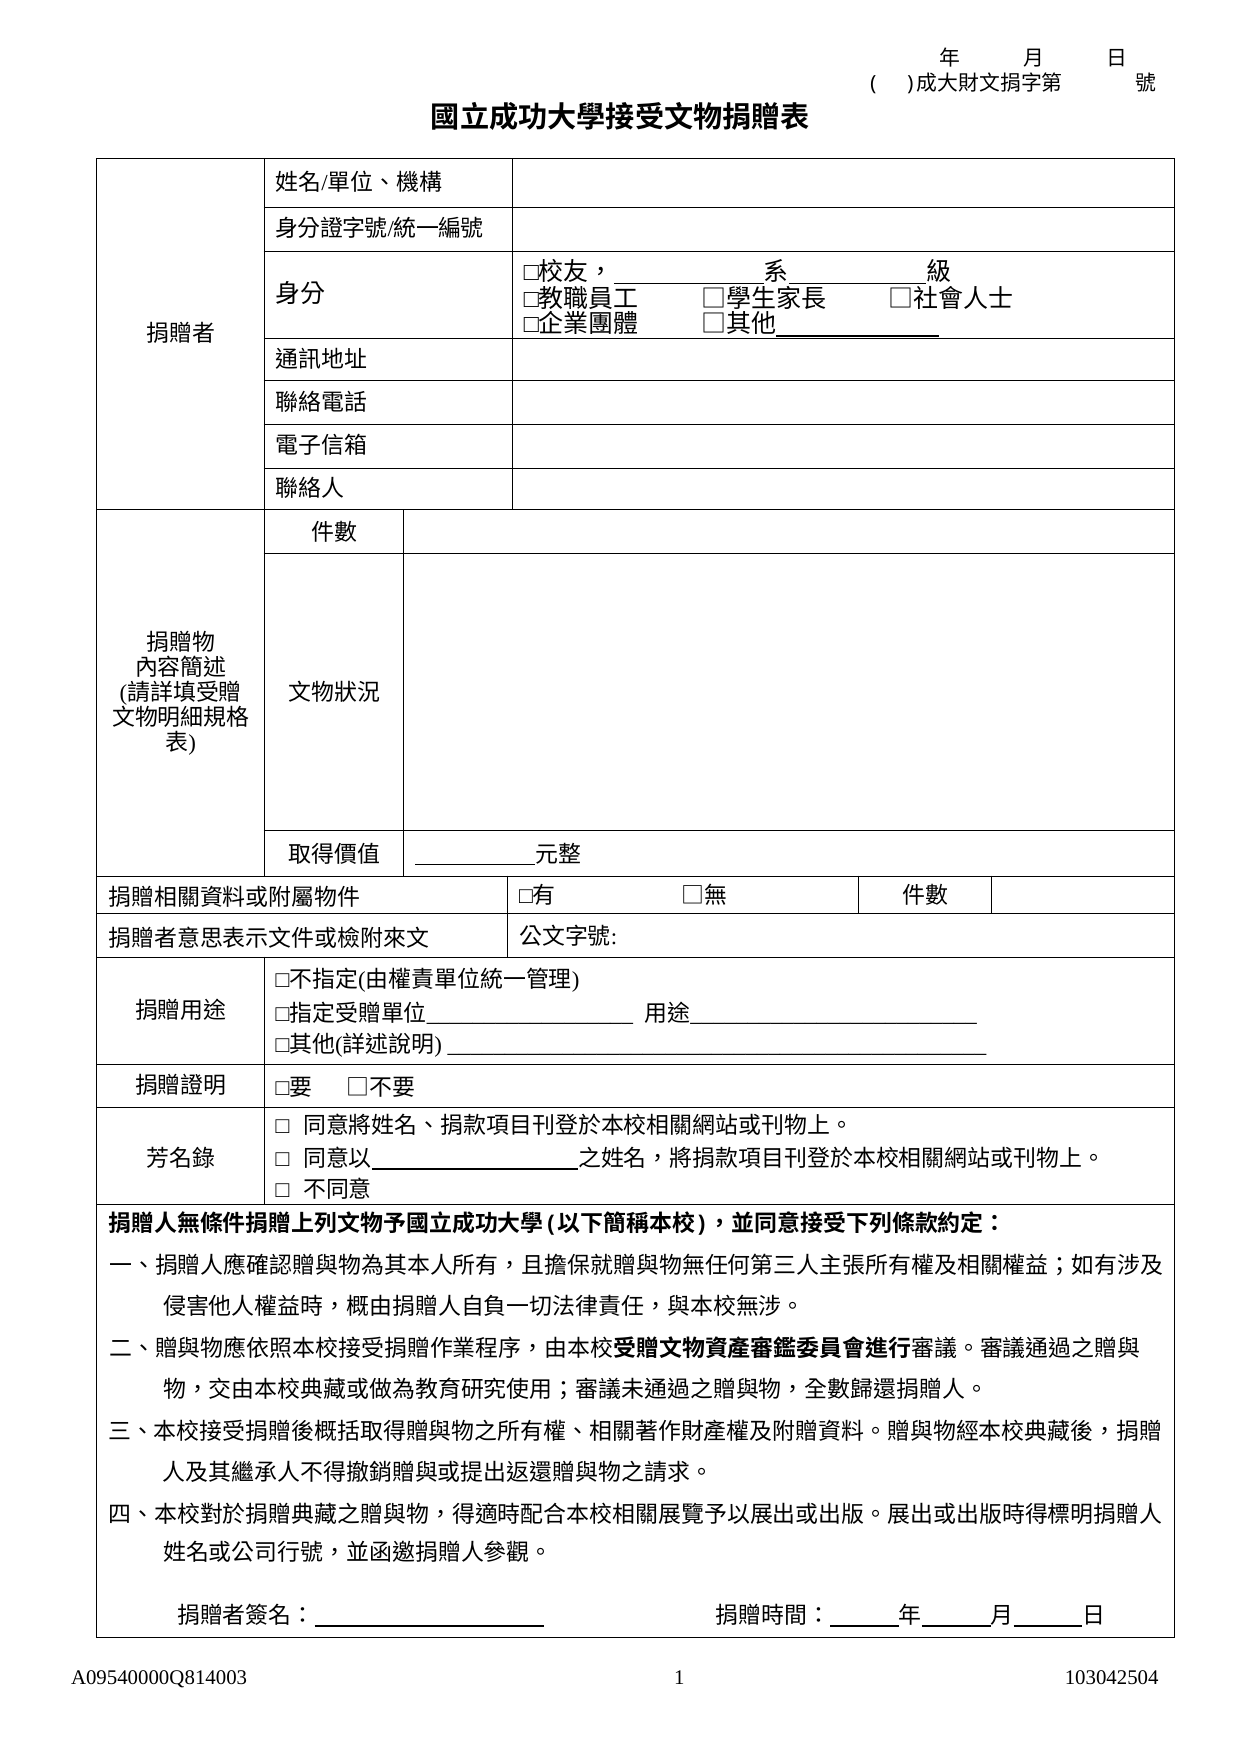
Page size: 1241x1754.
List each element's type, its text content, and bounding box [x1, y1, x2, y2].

table_cell 件數 [859, 877, 991, 912]
table_cell [513, 469, 1174, 509]
table_cell 捐贈證明 [97, 1065, 264, 1107]
table_header 捐贈者 [97, 159, 264, 509]
table_cell [513, 339, 1174, 380]
table_cell 元整 [404, 831, 1174, 876]
table_cell □ 同意將姓名、捐款項目刊登於本校相關網站或刊物上。 □ 同意以 之姓名，將捐款項目刊登於本校相關網站或刊物上。 □ 不同意 [265, 1108, 1174, 1204]
table_cell 電子信箱 [265, 425, 512, 467]
table_cell 聯絡電話 [265, 381, 512, 424]
table_cell 捐贈物 內容簡述 (請詳填受贈文物明細規格表) [97, 510, 264, 876]
table_cell [513, 425, 1174, 467]
text ( )成大財文捐字第 號 [867, 70, 1169, 95]
table_cell 通訊地址 [265, 339, 512, 380]
table_cell 聯絡人 [265, 469, 512, 509]
table_cell 件數 [265, 510, 403, 553]
table_cell □要 □不要 [265, 1065, 1174, 1107]
table_cell 文物狀況 [265, 554, 403, 830]
table_cell □校友， 系 級 □教職員工 □學生家長 □社會人士 □企業團體 □其他 [513, 252, 1174, 338]
table_cell [404, 554, 1174, 830]
table_cell [992, 877, 1174, 912]
table_cell 捐贈者意思表示文件或檢附來文 [97, 914, 507, 957]
table_header [513, 159, 1174, 207]
table_cell [513, 208, 1174, 251]
text 國立成功大學接受文物捐贈表 [71, 104, 1169, 133]
table_cell 捐贈用途 [97, 958, 264, 1064]
table_cell 芳名錄 [97, 1108, 264, 1204]
table_cell 身分證字號/統一編號 [265, 208, 512, 251]
table_header 姓名/單位、機構 [265, 159, 512, 207]
table_cell 捐贈相關資料或附屬物件 [97, 877, 507, 912]
text 年 月 日 [867, 45, 1169, 70]
table_cell [513, 381, 1174, 424]
table_cell 身分 [265, 252, 512, 338]
table_cell 取得價值 [265, 831, 403, 876]
table_cell [404, 510, 1174, 553]
table_cell □有 □無 [508, 877, 858, 912]
table_cell 公文字號: [508, 914, 1174, 957]
table_cell □不指定(由權責單位統一管理) □指定受贈單位__________________ 用途_________________________ □其他(詳述說明) _______________________________________________ [265, 958, 1174, 1064]
table_cell 捐贈人無條件捐贈上列文物予國立成功大學(以下簡稱本校)，並同意接受下列條款約定： 一、捐贈人應確認贈與物為其本人所有，且擔保就贈與物無任何第三人主張所有權及相關權益；如有涉及侵害他人權益時，概由捐贈人自負一切法律責任，與本校無涉。 二、贈與物應依照本校接受捐贈作業程序，由本校受贈文物資產審鑑委員會進行審議。審議通過之贈與物，交由本校典藏或做為教育研究使用；審議未通過之贈與物，全數歸還捐贈人。 三、本校接受捐贈後概括取得贈與物之所有權、相關著作財產權及附贈資料。贈與物經本校典藏後，捐贈人及其繼承人不得撤銷贈與或提出返還贈與物之請求。 四、本校對於捐贈典藏之贈與物，得適時配合本校相關展覽予以展出或出版。展出或出版時得標明捐贈人姓名或公司行號，並函邀捐贈人參觀。 捐贈者簽名： 捐贈時間： 年 月 日 [97, 1205, 1174, 1637]
